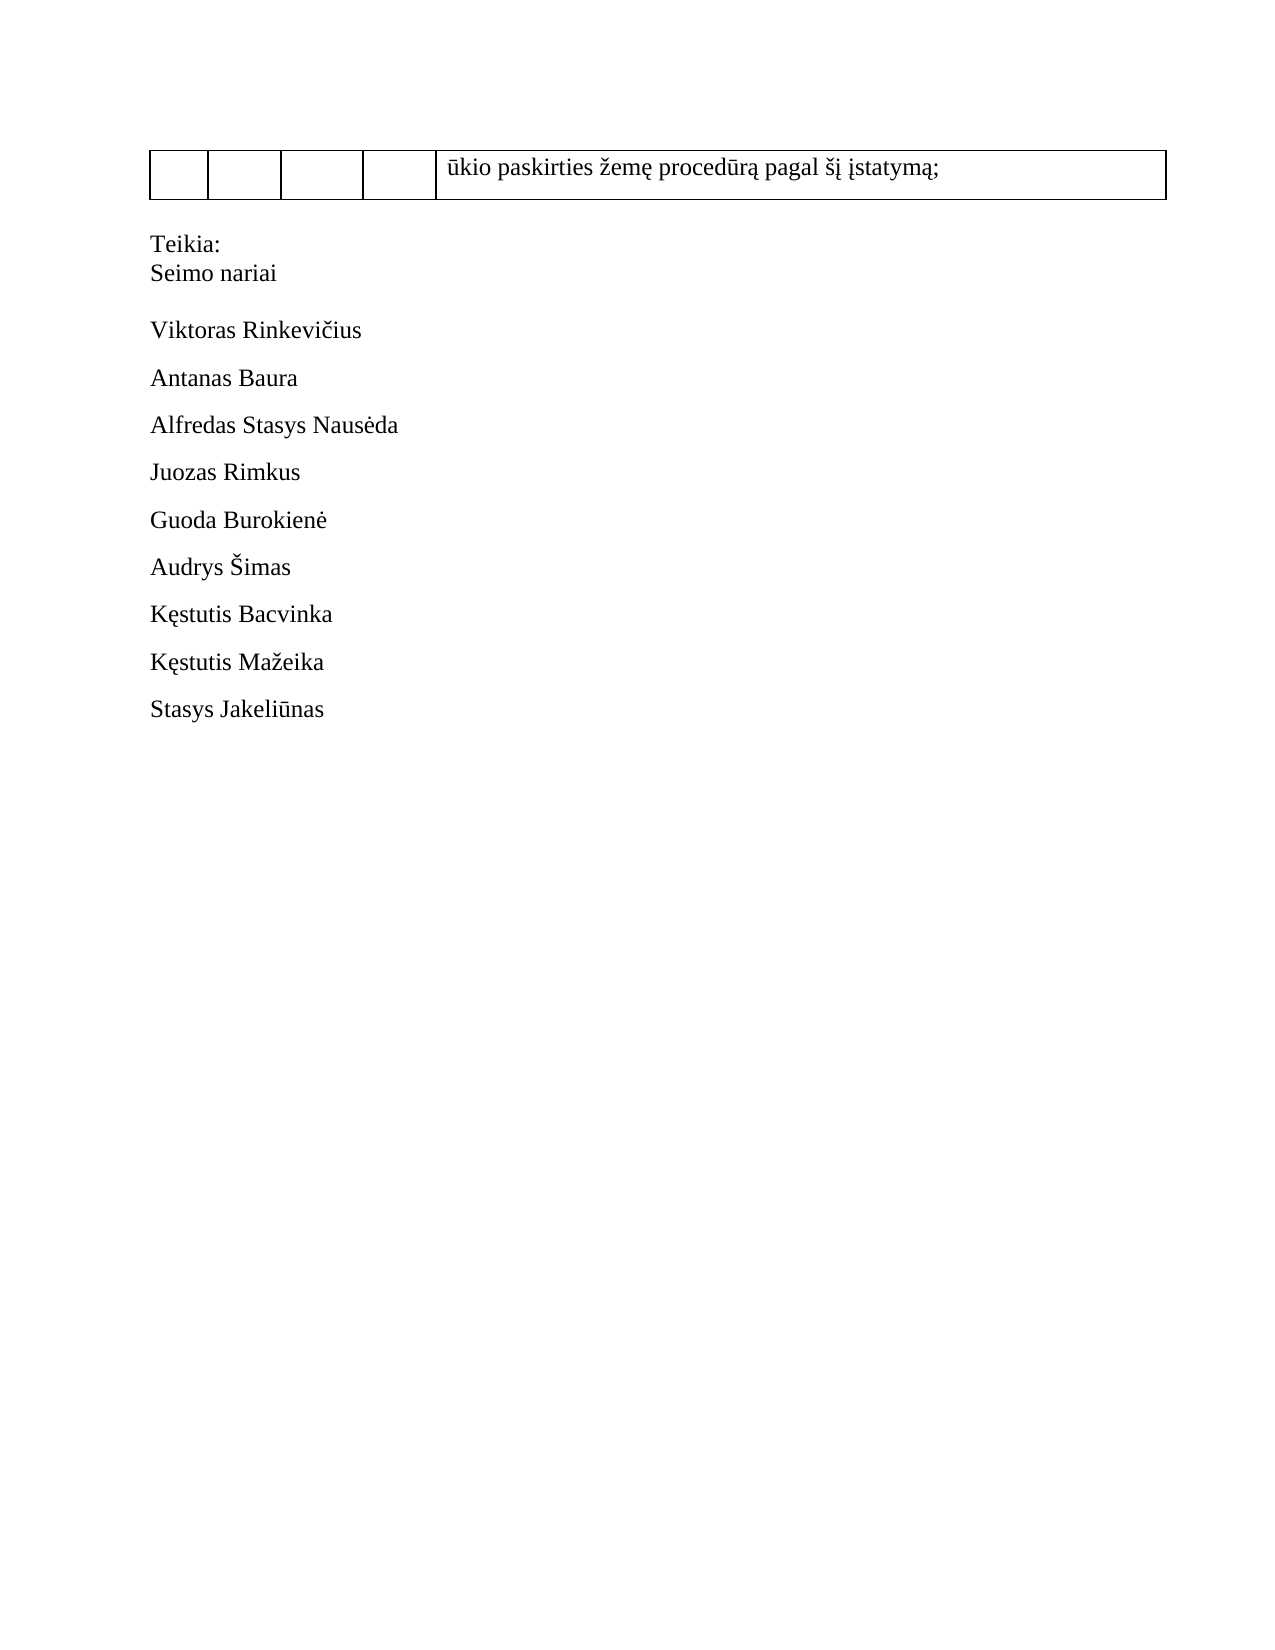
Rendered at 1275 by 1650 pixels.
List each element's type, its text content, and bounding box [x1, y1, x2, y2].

text Kęstutis Bacvinka [150, 599, 1125, 628]
text Audrys Šimas [150, 552, 1125, 581]
table_cell [151, 151, 207, 199]
table_cell [364, 151, 435, 199]
text Guoda Burokienė [150, 505, 1125, 533]
table_cell ūkio paskirties žemę procedūrą pagal šį įstatymą; [437, 151, 1165, 199]
text Antanas Baura [150, 363, 1125, 391]
text Stasys Jakeliūnas [150, 694, 1125, 723]
table_cell [282, 151, 362, 199]
text Kęstutis Mažeika [150, 647, 1125, 676]
text Teikia: [150, 229, 1125, 258]
text Juozas Rimkus [150, 457, 1125, 486]
text Alfredas Stasys Nausėda [150, 410, 1125, 439]
table_cell [209, 151, 280, 199]
text Seimo nariai [150, 258, 1125, 286]
text Viktoras Rinkevičius [150, 315, 1125, 344]
